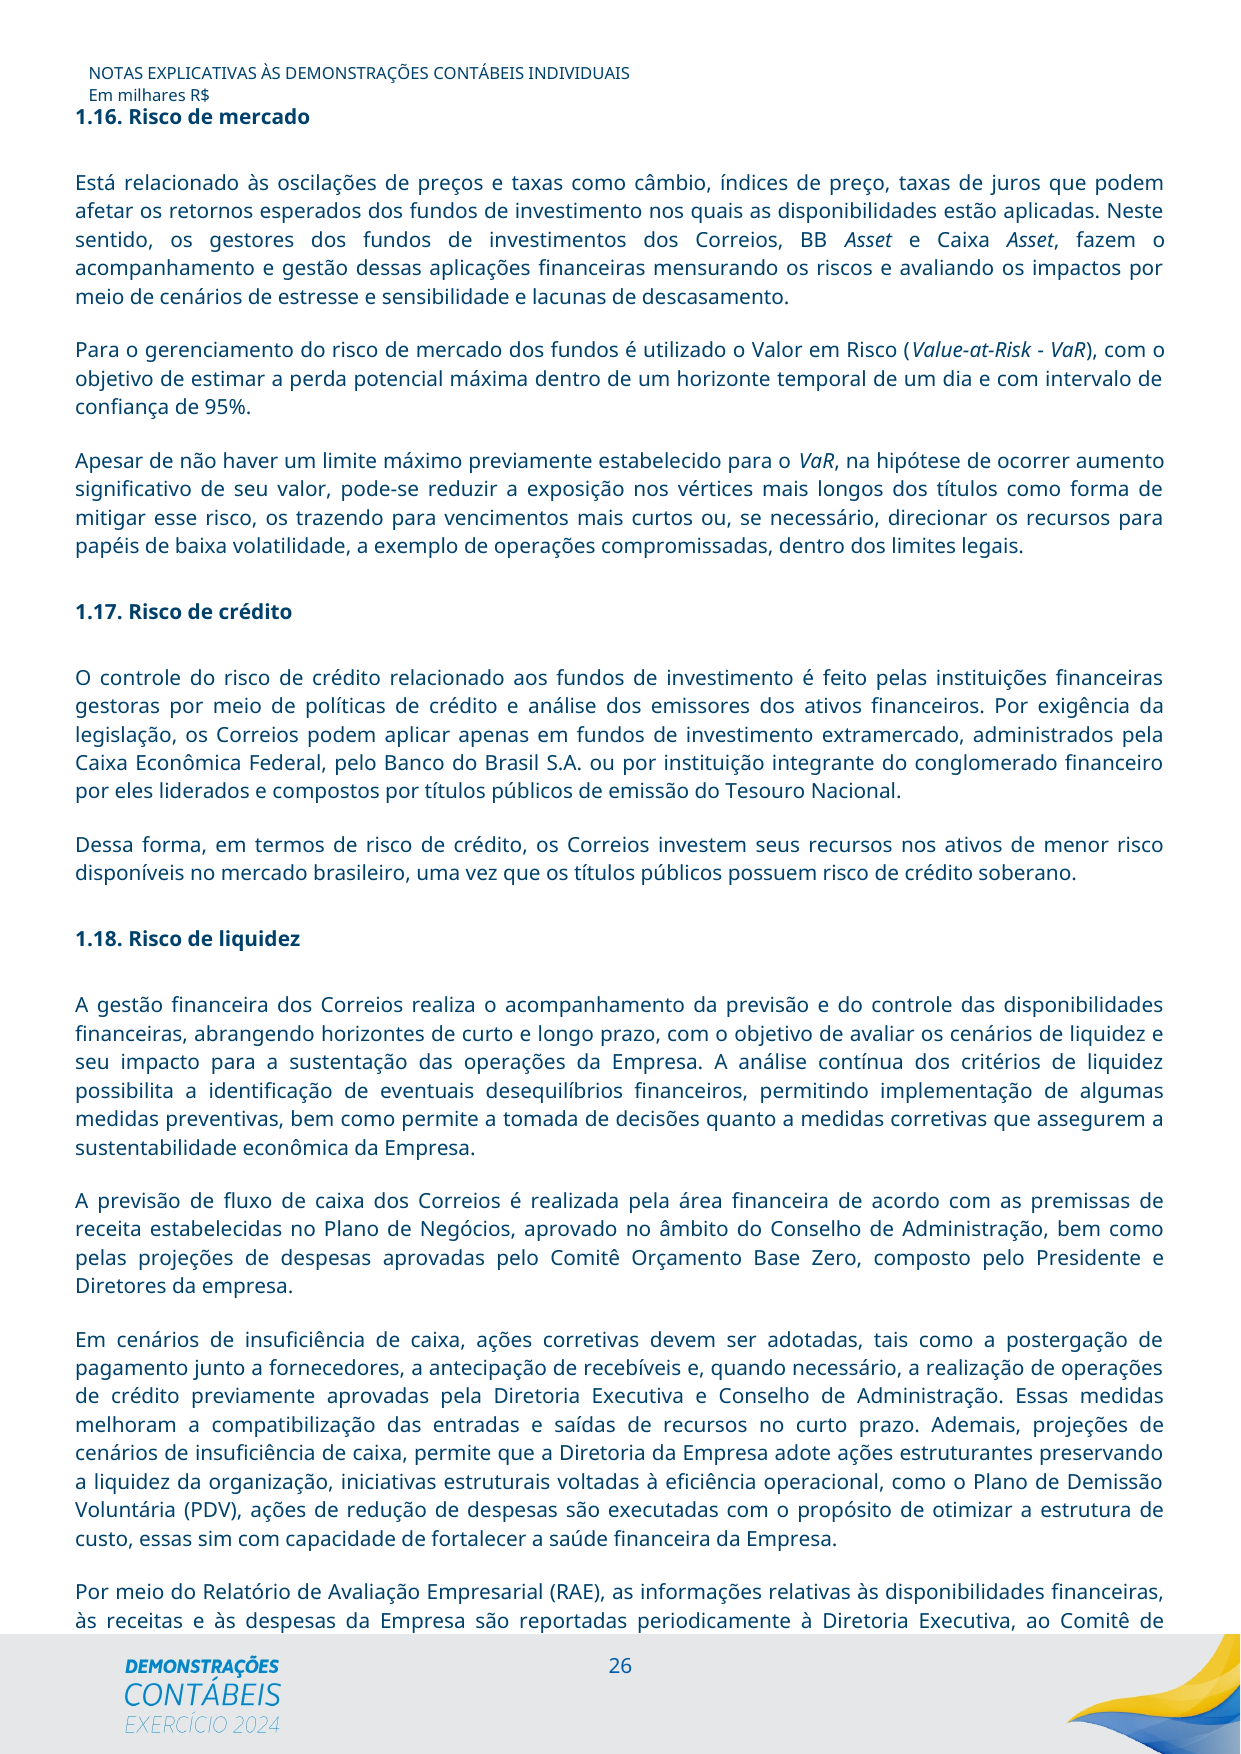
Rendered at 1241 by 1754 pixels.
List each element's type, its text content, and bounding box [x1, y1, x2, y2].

text Está relacionado às oscilações de preços e taxas como câmbio, índices de preço, taxas de juros que podem afetar os retornos esperados dos fundos de investimento nos quais as disponibilidades estão aplicadas. Neste sentido, os gestores dos fundos de investimentos dos Correios, BB Asset e Caixa Asset, fazem o acompanhamento e gestão dessas aplicações financeiras mensurando os riscos e avaliando os impactos por meio de cenários de estresse e sensibilidade e lacunas de descasamento. [75, 168, 1165, 310]
text Para o gerenciamento do risco de mercado dos fundos é utilizado o Valor em Risco (Value-at-Risk - VaR), com o objetivo de estimar a perda potencial máxima dentro de um horizonte temporal de um dia e com intervalo de confiança de 95%. [75, 335, 1165, 421]
text Dessa forma, em termos de risco de crédito, os Correios investem seus recursos nos ativos de menor risco disponíveis no mercado brasileiro, uma vez que os títulos públicos possuem risco de crédito soberano. [75, 830, 1165, 887]
list Risco de crédito [75, 597, 1165, 625]
text Apesar de não haver um limite máximo previamente estabelecido para o VaR, na hipótese de ocorrer aumento significativo de seu valor, pode-se reduzir a exposição nos vértices mais longos dos títulos como forma de mitigar esse risco, os trazendo para vencimentos mais curtos ou, se necessário, direcionar os recursos para papéis de baixa volatilidade, a exemplo de operações compromissadas, dentro dos limites legais. [75, 446, 1165, 559]
text O controle do risco de crédito relacionado aos fundos de investimento é feito pelas instituições financeiras gestoras por meio de políticas de crédito e análise dos emissores dos ativos financeiros. Por exigência da legislação, os Correios podem aplicar apenas em fundos de investimento extramercado, administrados pela Caixa Econômica Federal, pelo Banco do Brasil S.A. ou por instituição integrante do conglomerado financeiro por eles liderados e compostos por títulos públicos de emissão do Tesouro Nacional. [75, 663, 1165, 805]
text Por meio do Relatório de Avaliação Empresarial (RAE), as informações relativas às disponibilidades financeiras, às receitas e às despesas da Empresa são reportadas periodicamente à Diretoria Executiva, ao Comitê de [75, 1577, 1165, 1634]
text Em cenários de insuficiência de caixa, ações corretivas devem ser adotadas, tais como a postergação de pagamento junto a fornecedores, a antecipação de recebíveis e, quando necessário, a realização de operações de crédito previamente aprovadas pela Diretoria Executiva e Conselho de Administração. Essas medidas melhoram a compatibilização das entradas e saídas de recursos no curto prazo. Ademais, projeções de cenários de insuficiência de caixa, permite que a Diretoria da Empresa adote ações estruturantes preservando a liquidez da organização, iniciativas estruturais voltadas à eficiência operacional, como o Plano de Demissão Voluntária (PDV), ações de redução de despesas são executadas com o propósito de otimizar a estrutura de custo, essas sim com capacidade de fortalecer a saúde financeira da Empresa. [75, 1325, 1165, 1552]
text A previsão de fluxo de caixa dos Correios é realizada pela área financeira de acordo com as premissas de receita estabelecidas no Plano de Negócios, aprovado no âmbito do Conselho de Administração, bem como pelas projeções de despesas aprovadas pelo Comitê Orçamento Base Zero, composto pelo Presidente e Diretores da empresa. [75, 1186, 1165, 1300]
text A gestão financeira dos Correios realiza o acompanhamento da previsão e do controle das disponibilidades financeiras, abrangendo horizontes de curto e longo prazo, com o objetivo de avaliar os cenários de liquidez e seu impacto para a sustentação das operações da Empresa. A análise contínua dos critérios de liquidez possibilita a identificação de eventuais desequilíbrios financeiros, permitindo implementação de algumas medidas preventivas, bem como permite a tomada de decisões quanto a medidas corretivas que assegurem a sustentabilidade econômica da Empresa. [75, 990, 1165, 1161]
list Risco de liquidez [75, 924, 1165, 953]
list Risco de mercado [75, 113, 1165, 131]
